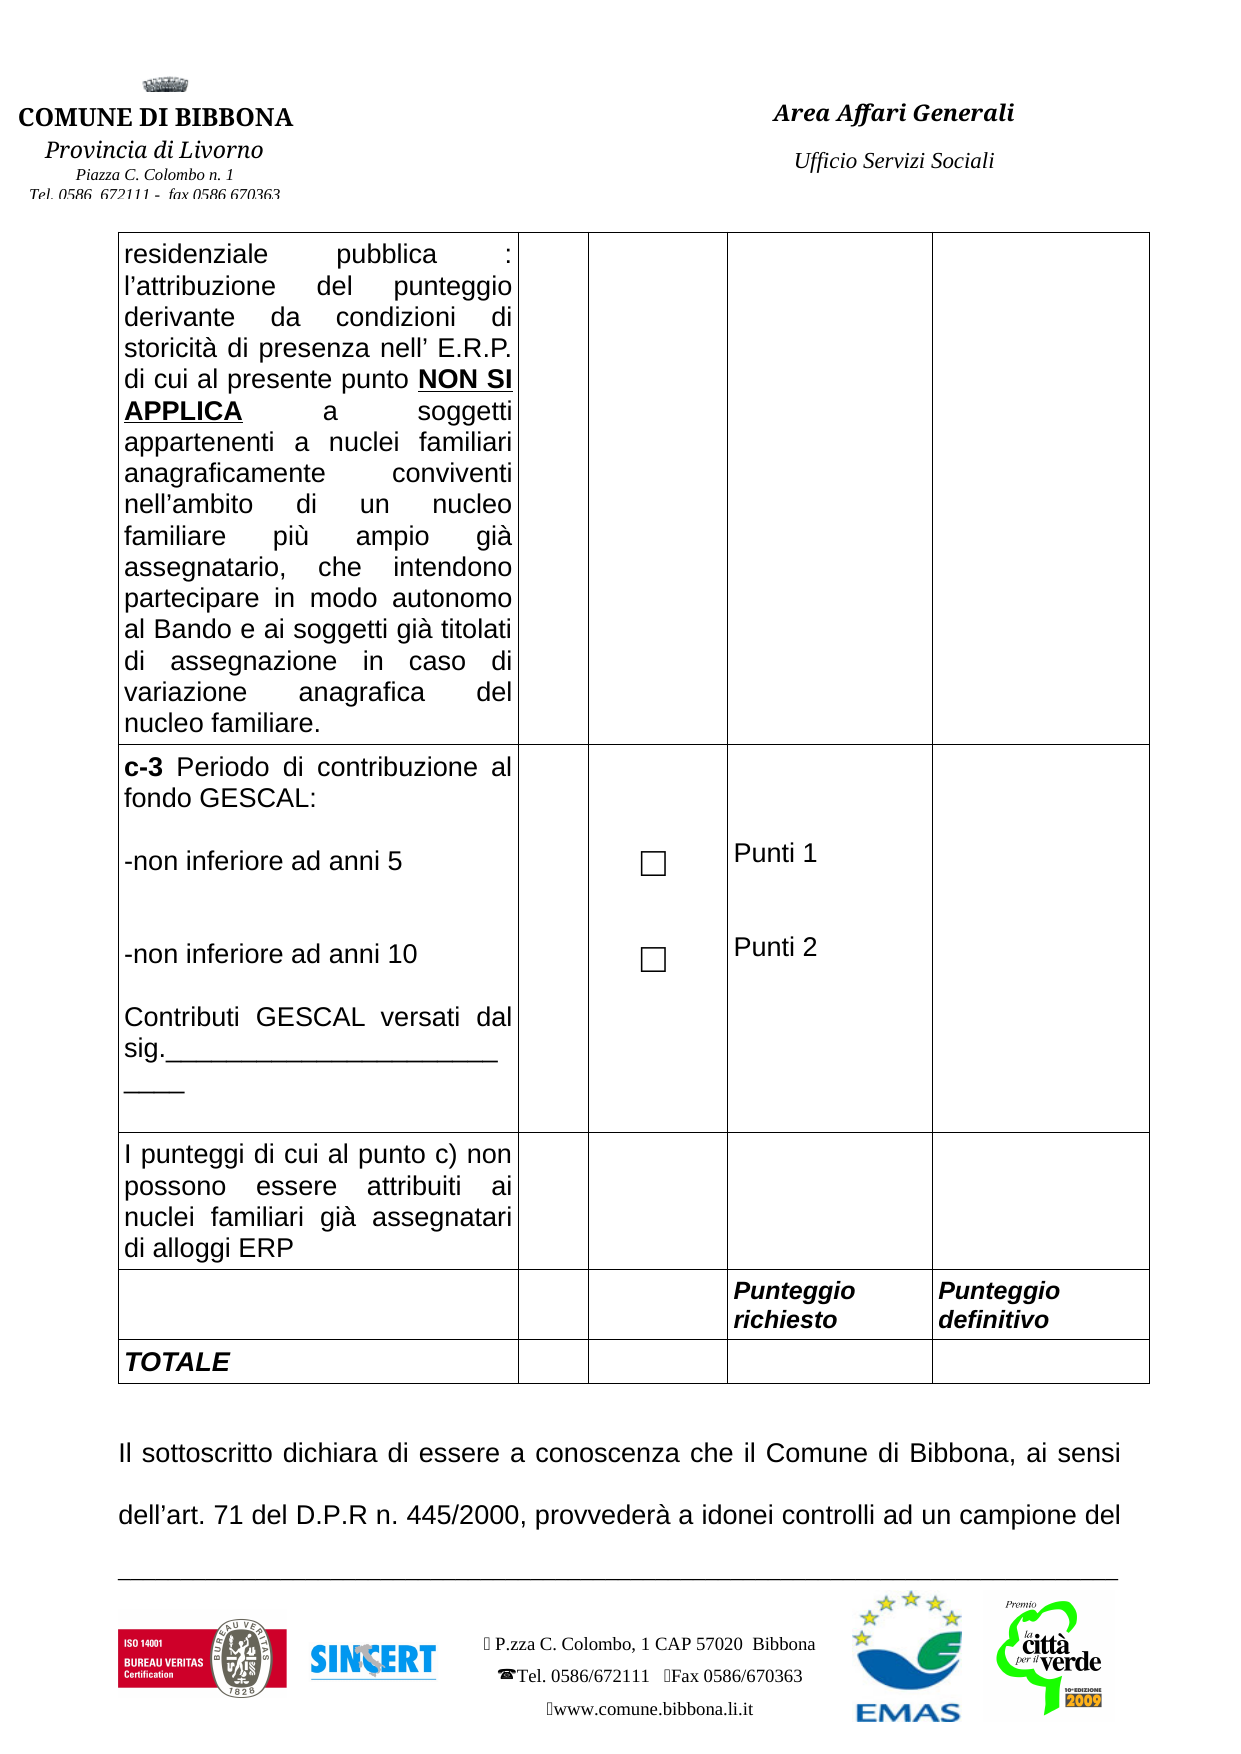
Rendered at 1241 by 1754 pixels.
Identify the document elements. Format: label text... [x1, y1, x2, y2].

table_cell Punteggio richiesto [728, 1270, 932, 1339]
table_cell residenziale pubblica : l’attribuzione del punteggio derivante da condizioni di storicità di presenza nell’ E.R.P. di cui al presente punto NON SI APPLICA a soggetti appartenenti a nuclei familiari anagraficamente conviventi nell’ambito di un nucleo familiare più ampio già assegnatario, che intendono partecipare in modo autonomo al Bando e ai soggetti già titolati di assegnazione in caso di variazione anagrafica del nucleo familiare. [119, 233, 518, 744]
table_cell Punteggio definitivo [933, 1270, 1149, 1339]
table_cell TOTALE [119, 1340, 518, 1383]
table_cell [519, 1340, 588, 1383]
table_cell [933, 745, 1149, 1132]
table_cell [728, 1340, 932, 1383]
table_cell [933, 1133, 1149, 1269]
table_cell Punti 1 Punti 2 [728, 745, 932, 1132]
table_cell [589, 1340, 727, 1383]
table_cell [589, 1133, 727, 1269]
table_cell [119, 1270, 518, 1339]
table_cell [589, 1270, 727, 1339]
table_cell [519, 233, 588, 744]
table_cell [519, 745, 588, 1132]
table_cell [519, 1133, 588, 1269]
table_cell [933, 233, 1149, 744]
table_cell [728, 233, 932, 744]
table_cell c-3 Periodo di contribuzione al fondo GESCAL: -non inferiore ad anni 5 -non inferiore ad anni 10 Contributi GESCAL versati dal sig.__________________________ [119, 745, 518, 1132]
text Il sottoscritto dichiara di essere a conoscenza che il Comune di Bibbona, ai sensi dell’art. 71 del D.P.R n. 445/2000, provvederà a idonei controlli ad un campione del [118, 1437, 1122, 1530]
table_cell [589, 233, 727, 744]
table_cell I punteggi di cui al punto c) non possono essere attribuiti ai nuclei familiari già assegnatari di alloggi ERP [119, 1133, 518, 1269]
table_cell [728, 1133, 932, 1269]
table_cell [519, 1270, 588, 1339]
table_cell [933, 1340, 1149, 1383]
table_cell □ □ [589, 745, 727, 1132]
